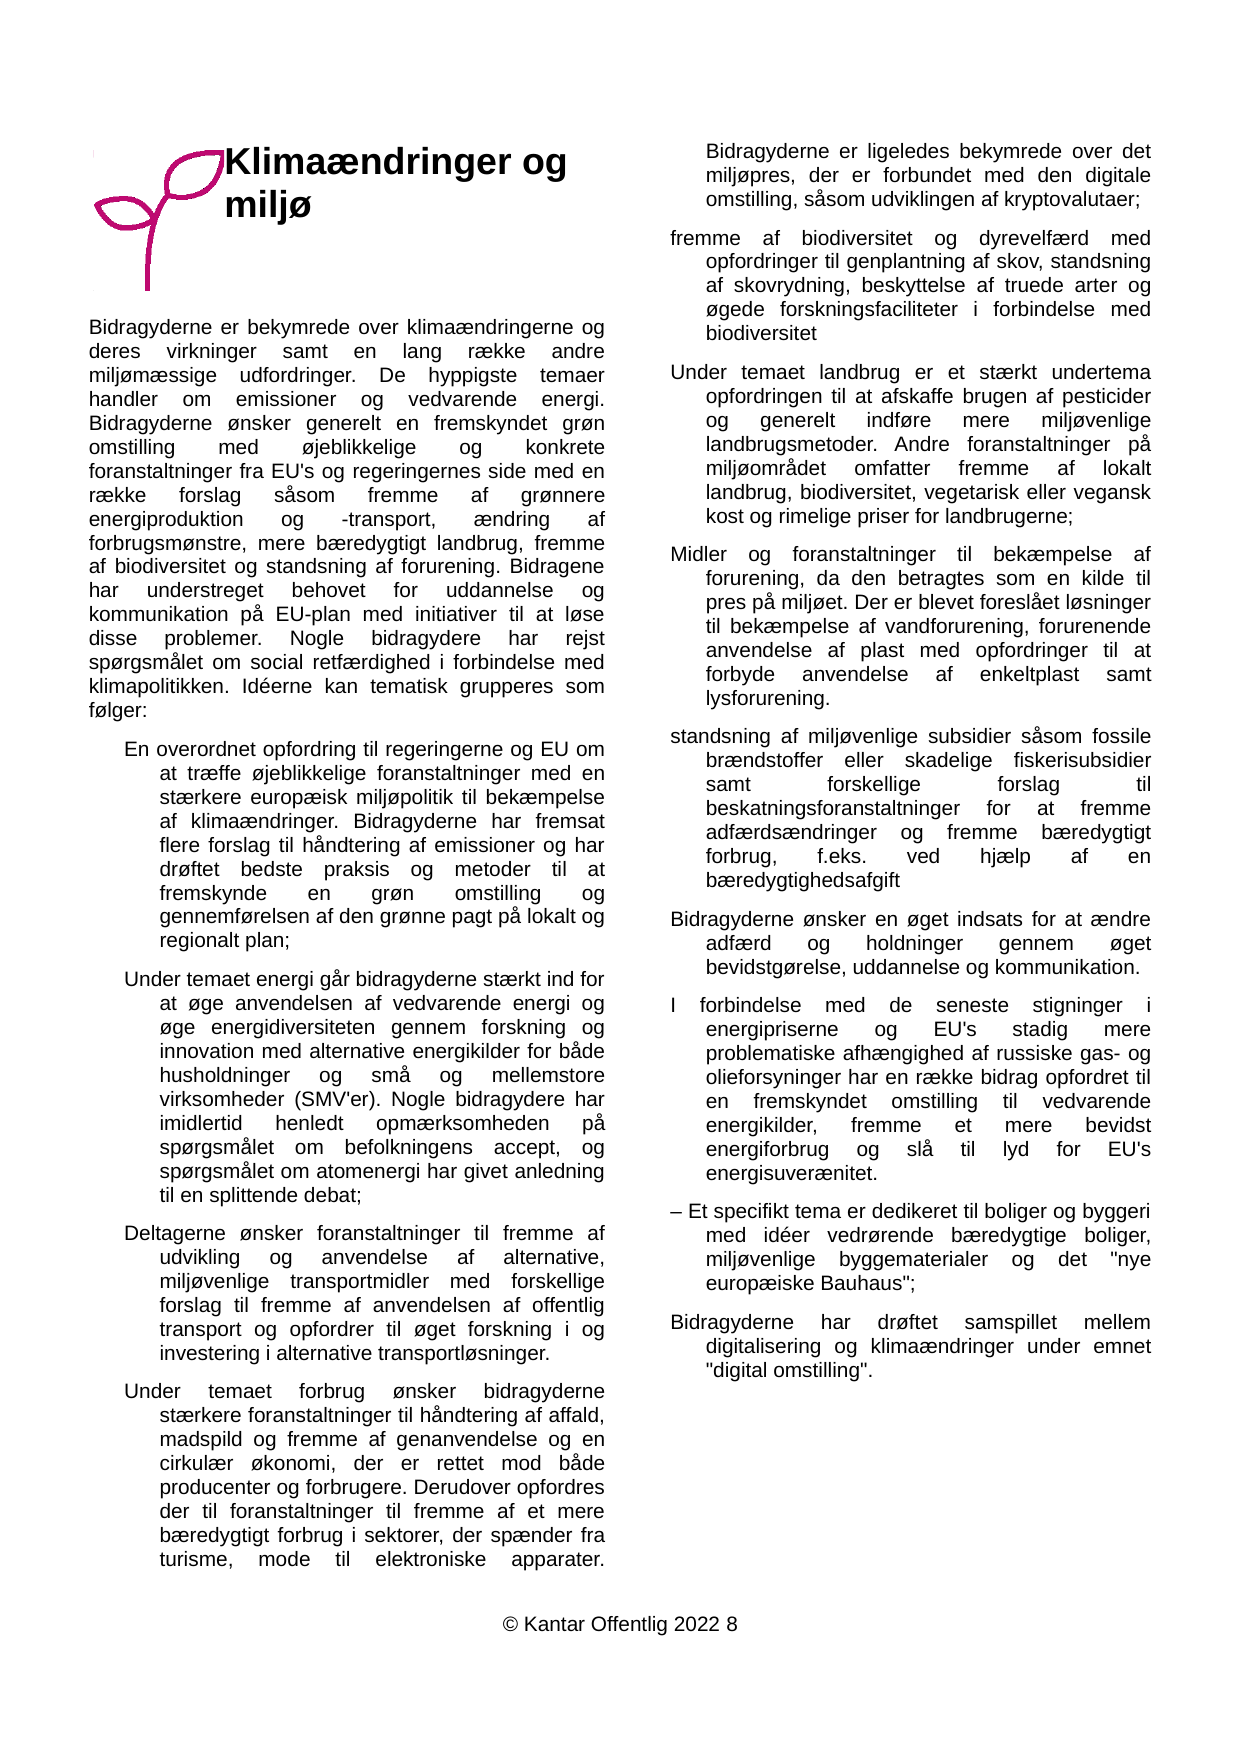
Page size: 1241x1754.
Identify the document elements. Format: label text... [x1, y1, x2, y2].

text En overordnet opfordring til regeringerne og EU om at træffe øjeblikkelige foranstaltninger med en stærkere europæisk miljøpolitik til bekæmpelse af klimaændringer. Bidragyderne har fremsat flere forslag til håndtering af emissioner og har drøftet bedste praksis og metoder til at fremskynde en grøn omstilling og gennemførelsen af den grønne pagt på lokalt og regionalt plan; [124, 737, 605, 952]
text standsning af miljøvenlige subsidier såsom fossile brændstoffer eller skadelige fiskerisubsidier samt forskellige forslag til beskatningsforanstaltninger for at fremme adfærdsændringer og fremme bæredygtigt forbrug, f.eks. ved hjælp af en bæredygtighedsafgift [670, 724, 1152, 892]
text Under temaet landbrug er et stærkt undertema opfordringen til at afskaffe brugen af pesticider og generelt indføre mere miljøvenlige landbrugsmetoder. Andre foranstaltninger på miljøområdet omfatter fremme af lokalt landbrug, biodiversitet, vegetarisk eller vegansk kost og rimelige priser for landbrugerne; [670, 360, 1152, 527]
text ‒ Et specifikt tema er dedikeret til boliger og byggeri med idéer vedrørende bæredygtige boliger, miljøvenlige byggematerialer og det "nye europæiske Bauhaus"; [670, 1199, 1152, 1295]
text Under temaet forbrug ønsker bidragyderne stærkere foranstaltninger til håndtering af affald, madspild og fremme af genanvendelse og en cirkulær økonomi, der er rettet mod både producenter og forbrugere. Derudover opfordres der til foranstaltninger til fremme af et mere bæredygtigt forbrug i sektorer, der spænder fra turisme, mode til elektroniske apparater. [124, 1379, 605, 1571]
text Bidragyderne ønsker en øget indsats for at ændre adfærd og holdninger gennem øget bevidstgørelse, uddannelse og kommunikation. [670, 907, 1152, 978]
text I forbindelse med de seneste stigninger i energipriserne og EU's stadig mere problematiske afhængighed af russiske gas- og olieforsyninger har en række bidrag opfordret til en fremskyndet omstilling til vedvarende energikilder, fremme et mere bevidst energiforbrug og slå til lyd for EU's energisuverænitet. [670, 993, 1152, 1185]
text Bidragyderne er ligeledes bekymrede over det miljøpres, der er forbundet med den digitale omstilling, såsom udviklingen af kryptovalutaer; [670, 139, 1152, 211]
text fremme af biodiversitet og dyrevelfærd med opfordringer til genplantning af skov, standsning af skovrydning, beskyttelse af truede arter og øgede forskningsfaciliteter i forbindelse med biodiversitet [670, 225, 1152, 345]
text Under temaet energi går bidragyderne stærkt ind for at øge anvendelsen af vedvarende energi og øge energidiversiteten gennem forskning og innovation med alternative energikilder for både husholdninger og små og mellemstore virksomheder (SMV'er). Nogle bidragydere har imidlertid henledt opmærksomheden på spørgsmålet om befolkningens accept, og spørgsmålet om atomenergi har givet anledning til en splittende debat; [124, 967, 605, 1206]
text Midler og foranstaltninger til bekæmpelse af forurening, da den betragtes som en kilde til pres på miljøet. Der er blevet foreslået løsninger til bekæmpelse af vandforurening, forurenende anvendelse af plast med opfordringer til at forbyde anvendelse af enkeltplast samt lysforurening. [670, 542, 1152, 710]
text Bidragyderne er bekymrede over klimaændringerne og deres virkninger samt en lang række andre miljømæssige udfordringer. De hyppigste temaer handler om emissioner og vedvarende energi. Bidragyderne ønsker generelt en fremskyndet grøn omstilling med øjeblikkelige og konkrete foranstaltninger fra EU's og regeringernes side med en række forslag såsom fremme af grønnere energiproduktion og -transport, ændring af forbrugsmønstre, mere bæredygtigt landbrug, fremme af biodiversitet og standsning af forurening. Bidragene har understreget behovet for uddannelse og kommunikation på EU-plan med initiativer til at løse disse problemer. Nogle bidragydere har rejst spørgsmålet om social retfærdighed i forbindelse med klimapolitikken. Idéerne kan tematisk grupperes som følger: [88, 315, 605, 722]
text Deltagerne ønsker foranstaltninger til fremme af udvikling og anvendelse af alternative, miljøvenlige transportmidler med forskellige forslag til fremme af anvendelsen af offentlig transport og opfordrer til øget forskning i og investering i alternative transportløsninger. [124, 1221, 605, 1365]
subtitle Klimaændringer og miljø [88, 139, 605, 225]
text Bidragyderne har drøftet samspillet mellem digitalisering og klimaændringer under emnet "digital omstilling". [670, 1310, 1152, 1382]
picture [93, 150, 225, 291]
